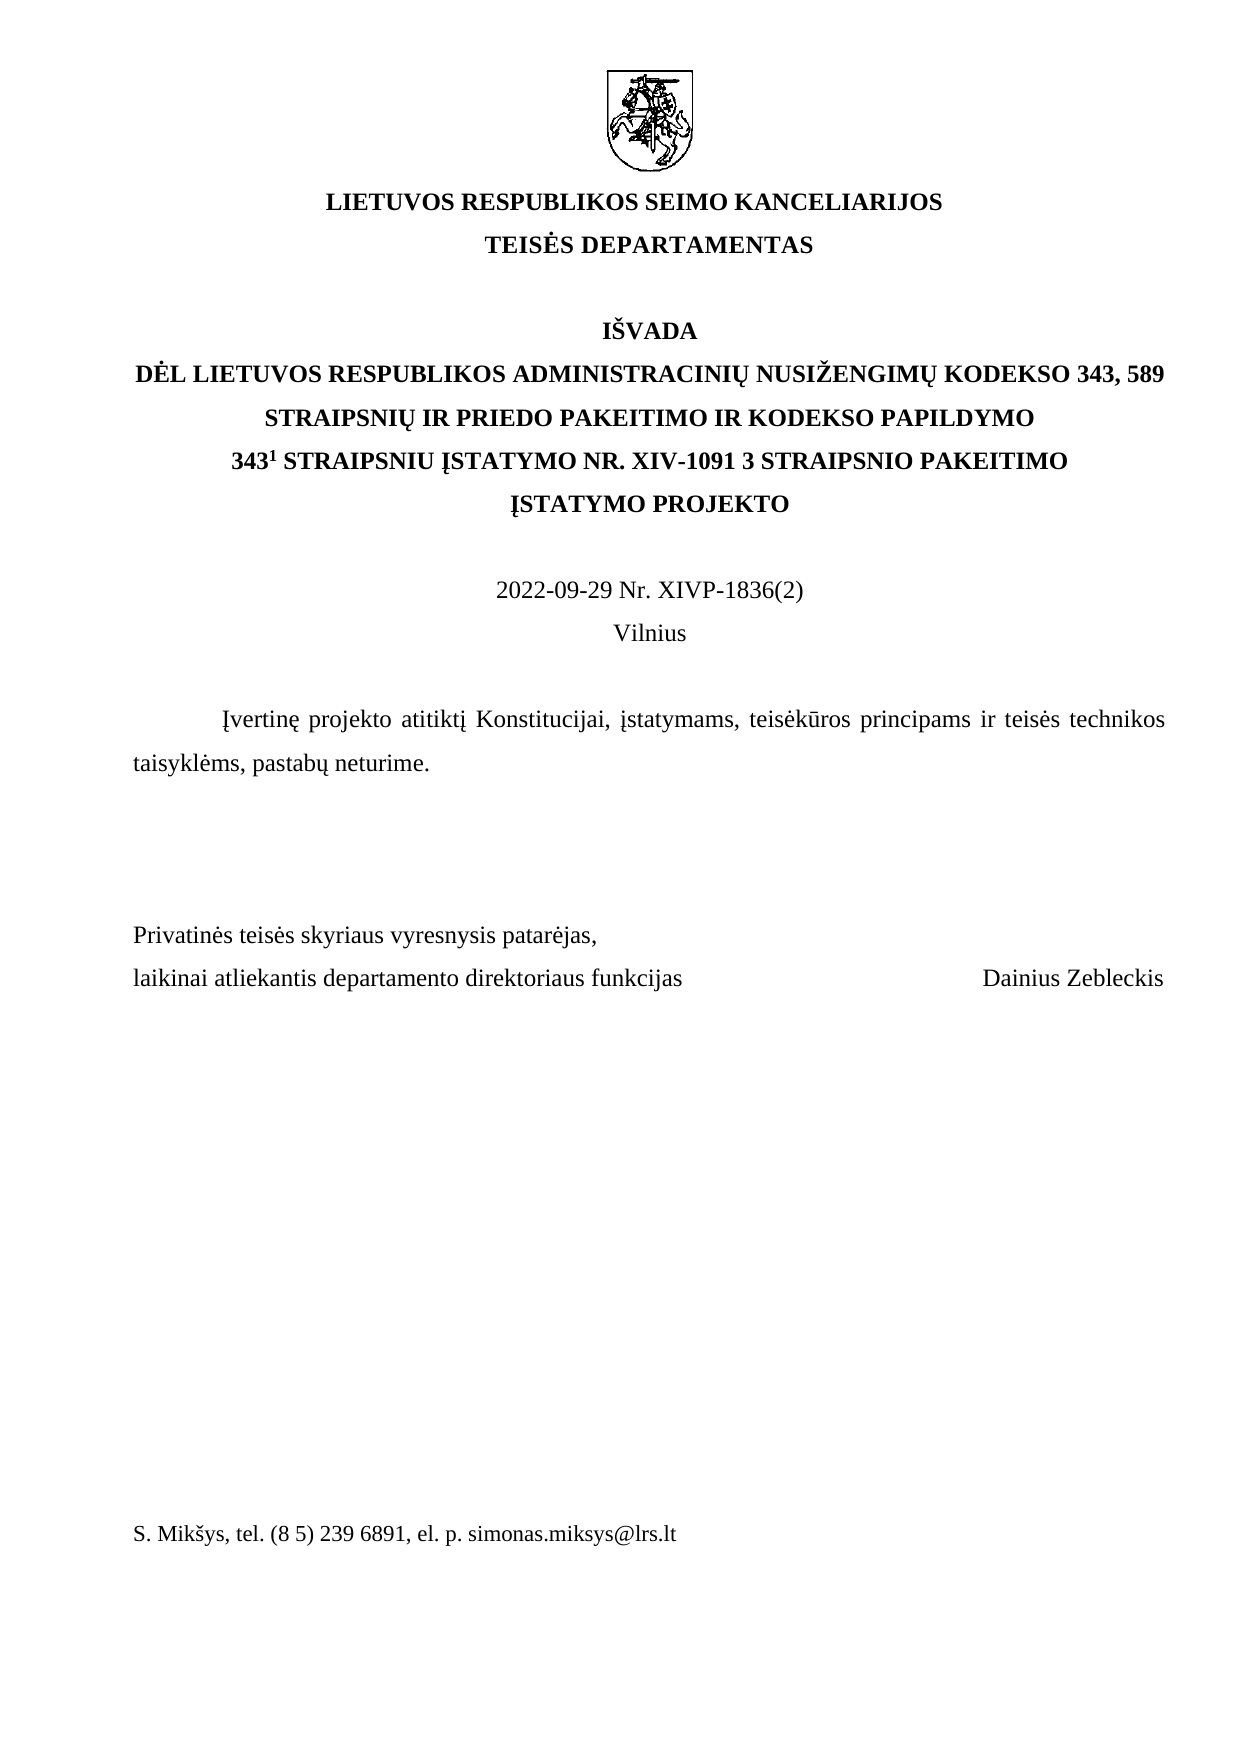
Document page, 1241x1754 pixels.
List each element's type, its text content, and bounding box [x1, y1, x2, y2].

text Įvertinę projekto atitiktį Konstitucijai, įstatymams, teisėkūros principams ir teisės technikos taisyklėms, pastabų neturime. [133, 704, 1166, 776]
text TEISĖS DEPARTAMENTAS [133, 230, 1165, 259]
text Vilnius [133, 618, 1166, 647]
text IŠVADA [133, 316, 1166, 345]
text Privatinės teisės skyriaus vyresnysis patarėjas, [133, 920, 1166, 949]
text 2022-09-29 Nr. XIVP-1836(2) [133, 575, 1166, 604]
text LIETUVOS RESPUBLIKOS SEIMO KANCELIARIJOS [133, 187, 1136, 216]
text laikinai atliekantis departamento direktoriaus funkcijas Dainius Zebleckis [133, 963, 1166, 992]
text ĮSTATYMO PROJEKTO [133, 489, 1166, 518]
text DĖL LIETUVOS RESPUBLIKOS ADMINISTRACINIŲ NUSIŽENGIMŲ KODEKSO 343, 589 STRAIPSNIŲ IR PRIEDO PAKEITIMO IR KODEKSO PAPILDYMO 3431 STRAIPSNIU ĮSTATYMO NR. XIV-1091 3 STRAIPSNIO PAKEITIMO [133, 359, 1166, 474]
text S. Mikšys, tel. (8 5) 239 6891, el. p. simonas.miksys@lrs.lt [133, 1519, 1166, 1546]
